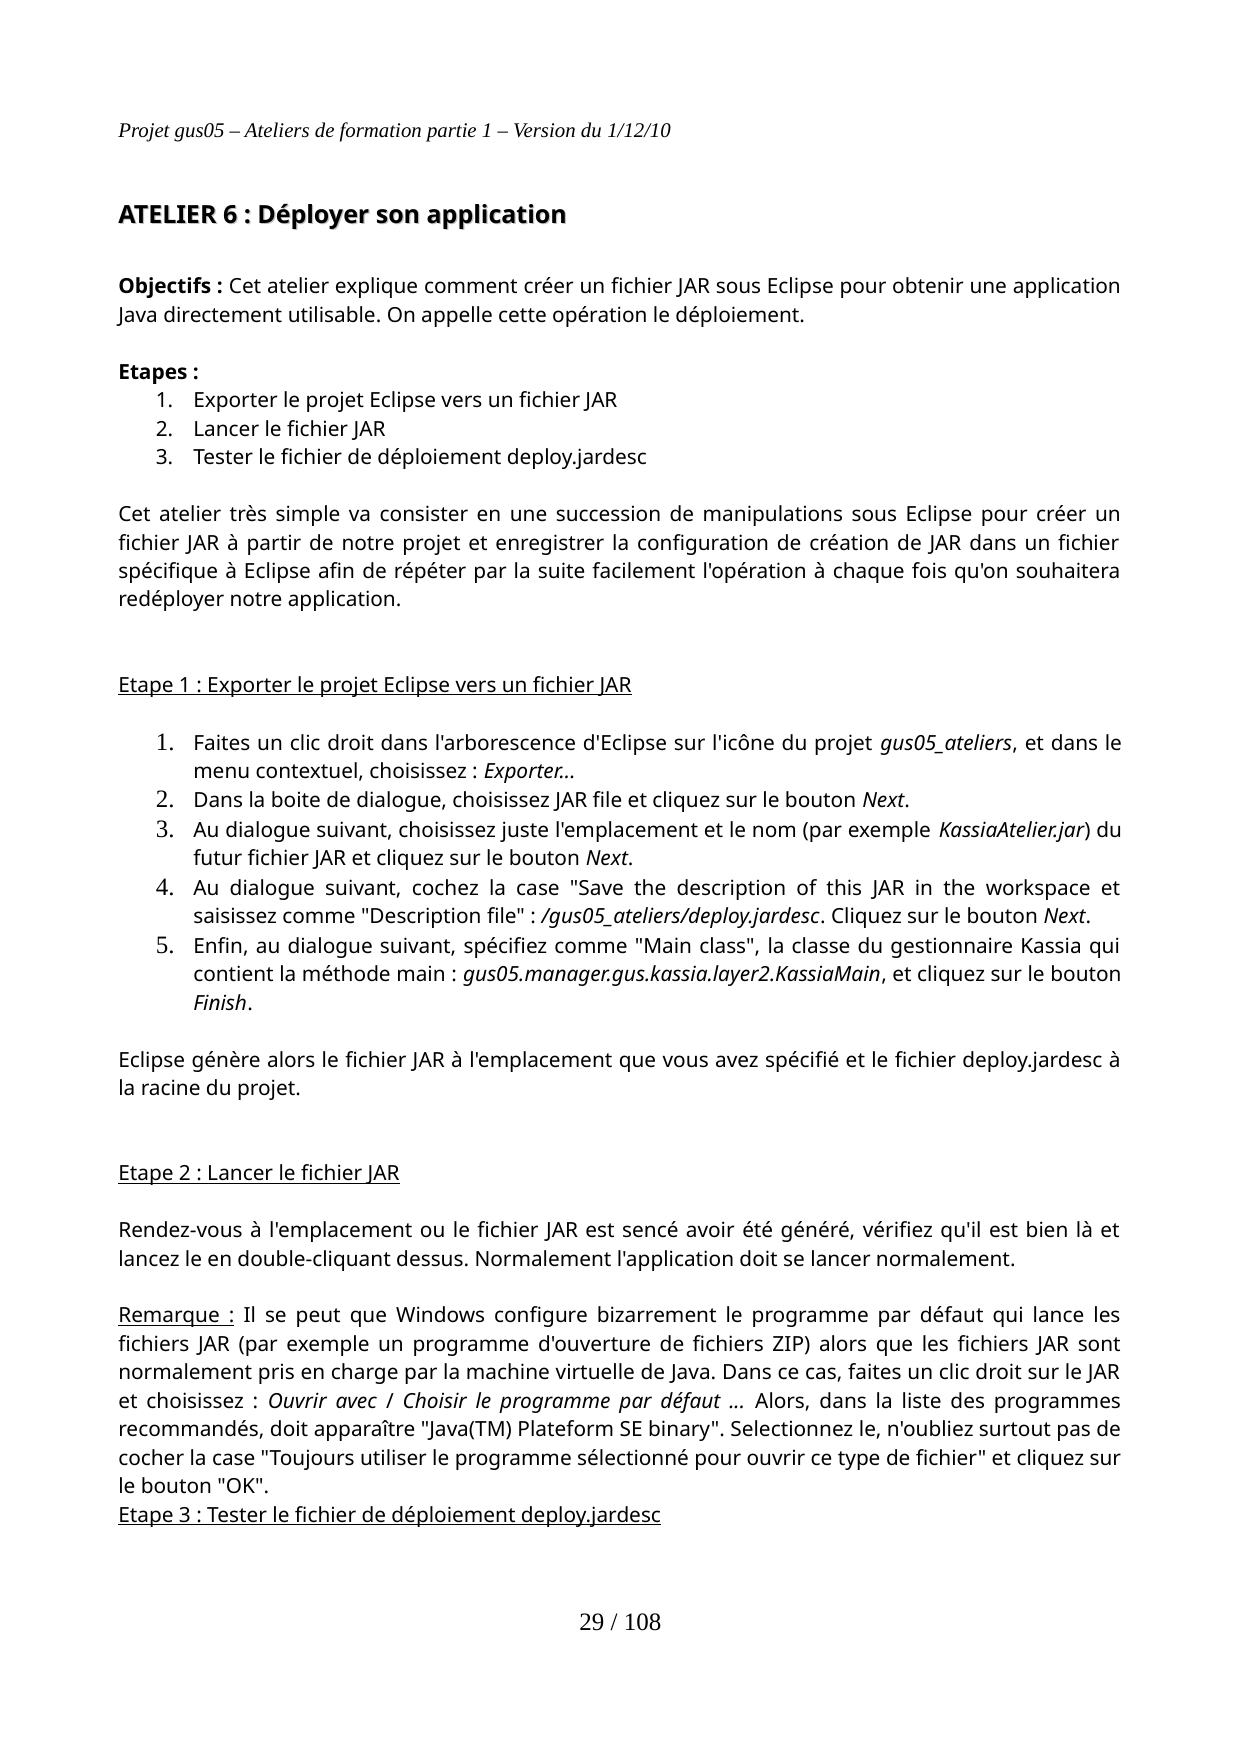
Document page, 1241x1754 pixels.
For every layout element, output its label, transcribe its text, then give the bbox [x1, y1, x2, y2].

text Objectifs : Cet atelier explique comment créer un fichier JAR sous Eclipse pour obtenir une application Java directement utilisable. On appelle cette opération le déploiement. [118, 272, 1122, 328]
list Tester le fichier de déploiement deploy.jardesc [156, 442, 1122, 471]
list Faites un clic droit dans l'arborescence d'Eclipse sur l'icône du projet gus05_ateliers, et dans le menu contextuel, choisissez : Exporter... [156, 727, 1122, 784]
text Etapes : [118, 357, 1122, 385]
text Eclipse génère alors le fichier JAR à l'emplacement que vous avez spécifié et le fichier deploy.jardesc à la racine du projet. [118, 1045, 1122, 1102]
text Remarque : Il se peut que Windows configure bizarrement le programme par défaut qui lance les fichiers JAR (par exemple un programme d'ouverture de fichiers ZIP) alors que les fichiers JAR sont normalement pris en charge par la machine virtuelle de Java. Dans ce cas, faites un clic droit sur le JAR et choisissez : Ouvrir avec / Choisir le programme par défaut ... Alors, dans la liste des programmes recommandés, doit apparaître "Java(TM) Plateform SE binary". Selectionnez le, n'oubliez surtout pas de cocher la case "Toujours utiliser le programme sélectionné pour ouvrir ce type de fichier" et cliquez sur le bouton "OK". [118, 1301, 1122, 1500]
text Cet atelier très simple va consister en une succession de manipulations sous Eclipse pour créer un fichier JAR à partir de notre projet et enregistrer la configuration de création de JAR dans un fichier spécifique à Eclipse afin de répéter par la suite facilement l'opération à chaque fois qu'on souhaitera redéployer notre application. [118, 499, 1122, 613]
text Rendez-vous à l'emplacement ou le fichier JAR est sencé avoir été généré, vérifiez qu'il est bien là et lancez le en double-cliquant dessus. Normalement l'application doit se lancer normalement. [118, 1215, 1122, 1272]
list Lancer le fichier JAR [156, 414, 1122, 442]
subtitle ATELIER 6 : Déployer son application [118, 197, 1122, 231]
list Dans la boite de dialogue, choisissez JAR file et cliquez sur le bouton Next. [156, 784, 1122, 814]
list Au dialogue suivant, choisissez juste l'emplacement et le nom (par exemple KassiaAtelier.jar) du futur fichier JAR et cliquez sur le bouton Next. [156, 814, 1122, 872]
list Exporter le projet Eclipse vers un fichier JAR [156, 385, 1122, 414]
text Etape 1 : Exporter le projet Eclipse vers un fichier JAR [118, 670, 1122, 698]
text Etape 2 : Lancer le fichier JAR [118, 1158, 1122, 1187]
list Enfin, au dialogue suivant, spécifiez comme "Main class", la classe du gestionnaire Kassia qui contient la méthode main : gus05.manager.gus.kassia.layer2.KassiaMain, et cliquez sur le bouton Finish. [156, 930, 1122, 1016]
text Etape 3 : Tester le fichier de déploiement deploy.jardesc [118, 1500, 1122, 1528]
list Au dialogue suivant, cochez la case "Save the description of this JAR in the workspace et saisissez comme "Description file" : /gus05_ateliers/deploy.jardesc. Cliquez sur le bouton Next. [156, 872, 1122, 930]
